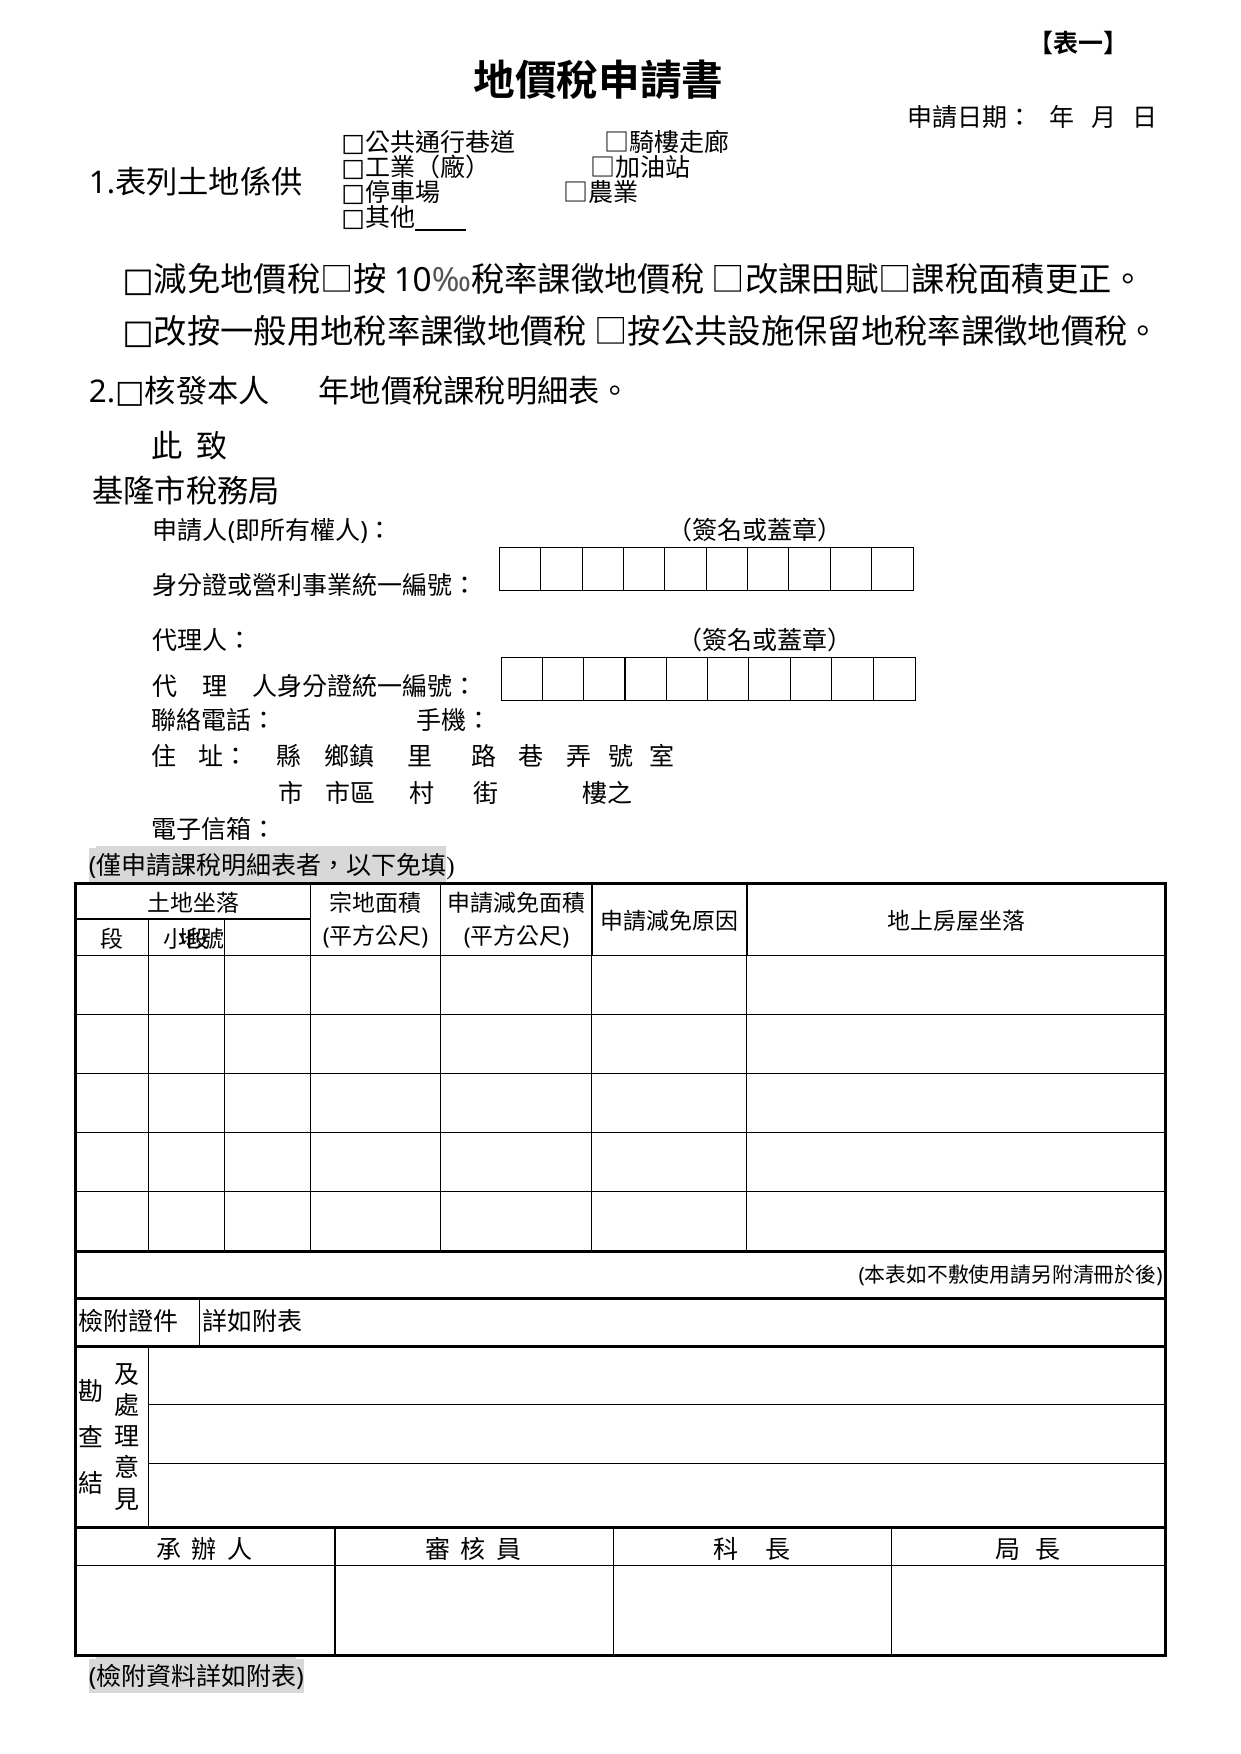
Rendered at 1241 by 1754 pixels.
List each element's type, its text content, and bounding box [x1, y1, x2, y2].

table_header [789, 548, 830, 589]
table_cell [592, 1133, 746, 1191]
table_cell [311, 956, 440, 1014]
table_cell [149, 1405, 1164, 1463]
table_header [748, 548, 788, 589]
table_header [626, 658, 666, 699]
table_cell 小段 [149, 920, 224, 954]
table_header 申請減免原因 [593, 885, 746, 954]
table_cell 科 長 [614, 1529, 891, 1565]
table_cell [747, 956, 1164, 1014]
table_header [541, 548, 582, 589]
text □減免地價稅□按10‰稅率課徵地價稅 □改課田賦□課稅面積更正。 [89, 265, 1157, 298]
table_cell [149, 1133, 224, 1191]
table_cell 及 處 理 意 見 勘 查 結 果 [77, 1348, 148, 1526]
table_cell [747, 1074, 1164, 1132]
table_header [832, 658, 873, 699]
text 基隆市稅務局 [39, 469, 1157, 511]
table_cell [592, 1074, 746, 1132]
table_cell [77, 956, 148, 1014]
table_cell [149, 1074, 224, 1132]
text □工業（廠） □加油站 [341, 157, 861, 182]
text 市 市區 村 街 樓之 [214, 773, 1157, 809]
table_cell [77, 1566, 334, 1654]
table_header [707, 548, 747, 589]
table_cell [441, 1074, 591, 1132]
table_cell [225, 1192, 310, 1250]
table_cell [225, 1133, 310, 1191]
table_cell [149, 1192, 224, 1250]
table_cell [892, 1566, 1164, 1654]
table_cell [336, 1566, 613, 1654]
text □公共通行巷道 □騎樓走廊 [341, 132, 861, 157]
table_header [665, 548, 706, 589]
text 聯絡電話： 手機： [89, 701, 1157, 737]
table_cell [311, 1074, 440, 1132]
table_cell (本表如不敷使用請另附清冊於後) [77, 1253, 1164, 1297]
table_cell 段 [77, 920, 148, 954]
table_header 土地坐落 [77, 885, 310, 918]
table_cell [441, 956, 591, 1014]
table_cell [149, 1015, 224, 1073]
table_cell 承 辦 人 [77, 1529, 334, 1565]
table_cell 審 核 員 [336, 1529, 613, 1565]
table_cell [149, 1348, 1164, 1403]
table_header [583, 548, 623, 589]
table_cell [77, 1133, 148, 1191]
table_header [624, 548, 664, 589]
table_header [500, 548, 540, 589]
text □其他 [341, 207, 861, 232]
text 住 址： 縣 鄉鎮 里 路 巷 弄 號 室 [89, 737, 1157, 773]
table_cell [149, 956, 224, 1014]
table_cell [311, 1133, 440, 1191]
table_cell 身分證或營利事業統一編號： [141, 547, 1169, 602]
table_header [831, 548, 871, 589]
table_header [667, 658, 707, 699]
text 【表一】 [1029, 27, 1130, 59]
table_cell [916, 657, 1169, 701]
table_header [502, 658, 542, 699]
table_cell [614, 1566, 891, 1654]
text 1.表列土地係供 使用，請准予辦理 [89, 131, 1157, 244]
table_header 申請人(即所有權人)： （簽名或蓋章） [141, 511, 1169, 547]
table_header [708, 658, 748, 699]
table_cell [149, 1464, 1164, 1526]
table_header [543, 658, 583, 699]
table_header [872, 548, 913, 589]
table_header [749, 658, 790, 699]
table_cell 代 理 人身分證統一編號： [141, 657, 501, 701]
table_cell [77, 1074, 148, 1132]
table_header 申請減免面積 (平方公尺) [441, 885, 591, 954]
table_cell [77, 1015, 148, 1073]
table_header [584, 658, 624, 699]
text □改按一般用地稅率課徵地價稅 □按公共設施保留地稅率課徵地價稅。 [89, 317, 1157, 350]
text 電子信箱： [89, 809, 1157, 846]
text □停車場 □農業 [341, 182, 861, 207]
table_header 地上房屋坐落 [748, 885, 1164, 954]
table_cell [747, 1192, 1164, 1250]
table_cell [441, 1192, 591, 1250]
table_cell [225, 956, 310, 1014]
text 申請日期： 年 月 日 [38, 104, 1157, 131]
table_header 宗地面積 (平方公尺) [311, 885, 440, 954]
table_cell [441, 1133, 591, 1191]
text (僅申請課稅明細表者，以下免填) [89, 846, 1157, 882]
table_cell [747, 1133, 1164, 1191]
table_cell [311, 1015, 440, 1073]
table_cell [225, 1074, 310, 1132]
table_header [874, 658, 915, 699]
table_cell 地號 [225, 920, 310, 954]
table_cell 檢附證件 [77, 1300, 199, 1344]
table_cell 局 長 [892, 1529, 1164, 1565]
table_header [791, 658, 831, 699]
text 此 致 [89, 411, 1157, 469]
table_cell [592, 1015, 746, 1073]
table_cell [441, 1015, 591, 1073]
table_cell [592, 956, 746, 1014]
table_cell [747, 1015, 1164, 1073]
table_cell 代理人： （簽名或蓋章） [141, 602, 1169, 657]
table_cell [592, 1192, 746, 1250]
table_cell [311, 1192, 440, 1250]
table_cell [225, 1015, 310, 1073]
table_cell 詳如附表 [200, 1300, 1164, 1344]
text 2.□核發本人 年地價稅課稅明細表。 [89, 369, 1157, 411]
table_cell [77, 1192, 148, 1250]
text (檢附資料詳如附表) [89, 1657, 1157, 1693]
text 地價稅申請書 [38, 20, 1157, 104]
